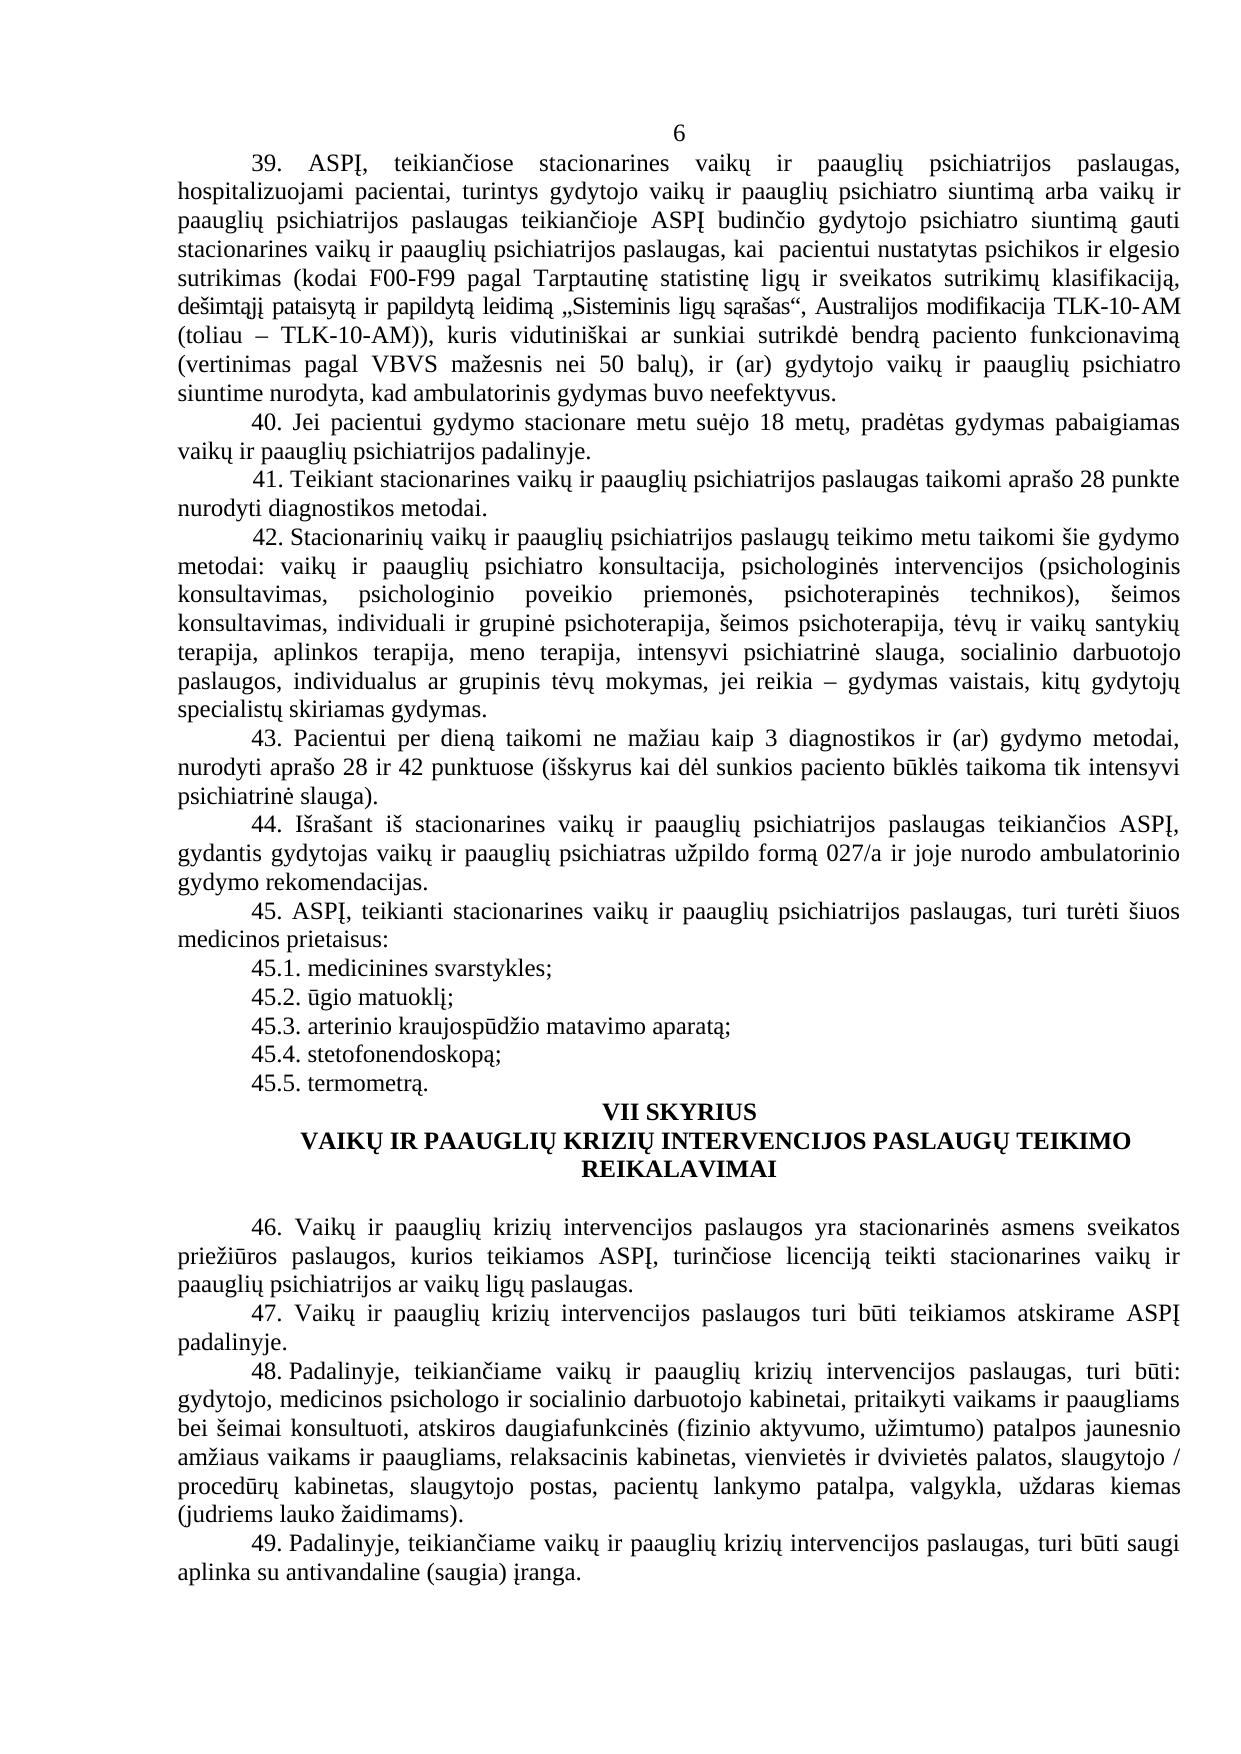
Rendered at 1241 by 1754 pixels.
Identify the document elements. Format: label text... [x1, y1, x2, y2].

text 48. Padalinyje, teikiančiame vaikų ir paauglių krizių intervencijos paslaugas, turi būti: gydytojo, medicinos psichologo ir socialinio darbuotojo kabinetai, pritaikyti vaikams ir paaugliams bei šeimai konsultuoti, atskiros daugiafunkcinės (fizinio aktyvumo, užimtumo) patalpos jaunesnio amžiaus vaikams ir paaugliams, relaksacinis kabinetas, vienvietės ir dvivietės palatos, slaugytojo / procedūrų kabinetas, slaugytojo postas, pacientų lankymo patalpa, valgykla, uždaras kiemas (judriems lauko žaidimams). [177, 1356, 1181, 1528]
text Vaikų ir paauglių krizių intervencijos paslaugŲ TEIKIMO reikalavimai [177, 1126, 1181, 1183]
text 40. Jei pacientui gydymo stacionare metu suėjo 18 metų, pradėtas gydymas pabaigiamas vaikų ir paauglių psichiatrijos padalinyje. [177, 407, 1181, 464]
text 45. ASPĮ, teikianti stacionarines vaikų ir paauglių psichiatrijos paslaugas, turi turėti šiuos medicinos prietaisus: [177, 896, 1181, 953]
text 47. Vaikų ir paauglių krizių intervencijos paslaugos turi būti teikiamos atskirame ASPĮ padalinyje. [177, 1298, 1181, 1356]
text 42. Stacionarinių vaikų ir paauglių psichiatrijos paslaugų teikimo metu taikomi šie gydymo metodai: vaikų ir paauglių psichiatro konsultacija, psichologinės intervencijos (psichologinis konsultavimas, psichologinio poveikio priemonės, psichoterapinės technikos), šeimos konsultavimas, individuali ir grupinė psichoterapija, šeimos psichoterapija, tėvų ir vaikų santykių terapija, aplinkos terapija, meno terapija, intensyvi psichiatrinė slauga, socialinio darbuotojo paslaugos, individualus ar grupinis tėvų mokymas, jei reikia – gydymas vaistais, kitų gydytojų specialistų skiriamas gydymas. [177, 522, 1181, 723]
text VII SKYRIUS [177, 1097, 1181, 1126]
text 45.5. termometrą. [177, 1068, 1181, 1097]
text 45.4. stetofonendoskopą; [177, 1039, 1181, 1068]
text 45.1. medicinines svarstykles; [177, 953, 1181, 982]
text 39. ASPĮ, teikiančiose stacionarines vaikų ir paauglių psichiatrijos paslaugas, hospitalizuojami pacientai, turintys gydytojo vaikų ir paauglių psichiatro siuntimą arba vaikų ir paauglių psichiatrijos paslaugas teikiančioje ASPĮ budinčio gydytojo psichiatro siuntimą gauti stacionarines vaikų ir paauglių psichiatrijos paslaugas, kai pacientui nustatytas psichikos ir elgesio sutrikimas (kodai F00-F99 pagal Tarptautinę statistinę ligų ir sveikatos sutrikimų klasifikaciją, dešimtąjį pataisytą ir papildytą leidimą „Sisteminis ligų sąrašas“, Australijos modifikacija TLK-10-AM (toliau – TLK-10-AM)), kuris vidutiniškai ar sunkiai sutrikdė bendrą paciento funkcionavimą (vertinimas pagal VBVS mažesnis nei 50 balų), ir (ar) gydytojo vaikų ir paauglių psichiatro siuntime nurodyta, kad ambulatorinis gydymas buvo neefektyvus. [177, 148, 1181, 407]
text 44. Išrašant iš stacionarines vaikų ir paauglių psichiatrijos paslaugas teikiančios ASPĮ, gydantis gydytojas vaikų ir paauglių psichiatras užpildo formą 027/a ir joje nurodo ambulatorinio gydymo rekomendacijas. [177, 809, 1181, 896]
text 45.2. ūgio matuoklį; [177, 982, 1181, 1011]
text 49. Padalinyje, teikiančiame vaikų ir paauglių krizių intervencijos paslaugas, turi būti saugi aplinka su antivandaline (saugia) įranga. [177, 1528, 1181, 1586]
text 45.3. arterinio kraujospūdžio matavimo aparatą; [177, 1011, 1181, 1039]
text 41. Teikiant stacionarines vaikų ir paauglių psichiatrijos paslaugas taikomi aprašo 28 punkte nurodyti diagnostikos metodai. [177, 464, 1181, 522]
text 43. Pacientui per dieną taikomi ne mažiau kaip 3 diagnostikos ir (ar) gydymo metodai, nurodyti aprašo 28 ir 42 punktuose (išskyrus kai dėl sunkios paciento būklės taikoma tik intensyvi psichiatrinė slauga). [177, 723, 1181, 809]
text 46. Vaikų ir paauglių krizių intervencijos paslaugos yra stacionarinės asmens sveikatos priežiūros paslaugos, kurios teikiamos ASPĮ, turinčiose licenciją teikti stacionarines vaikų ir paauglių psichiatrijos ar vaikų ligų paslaugas. [177, 1212, 1181, 1298]
